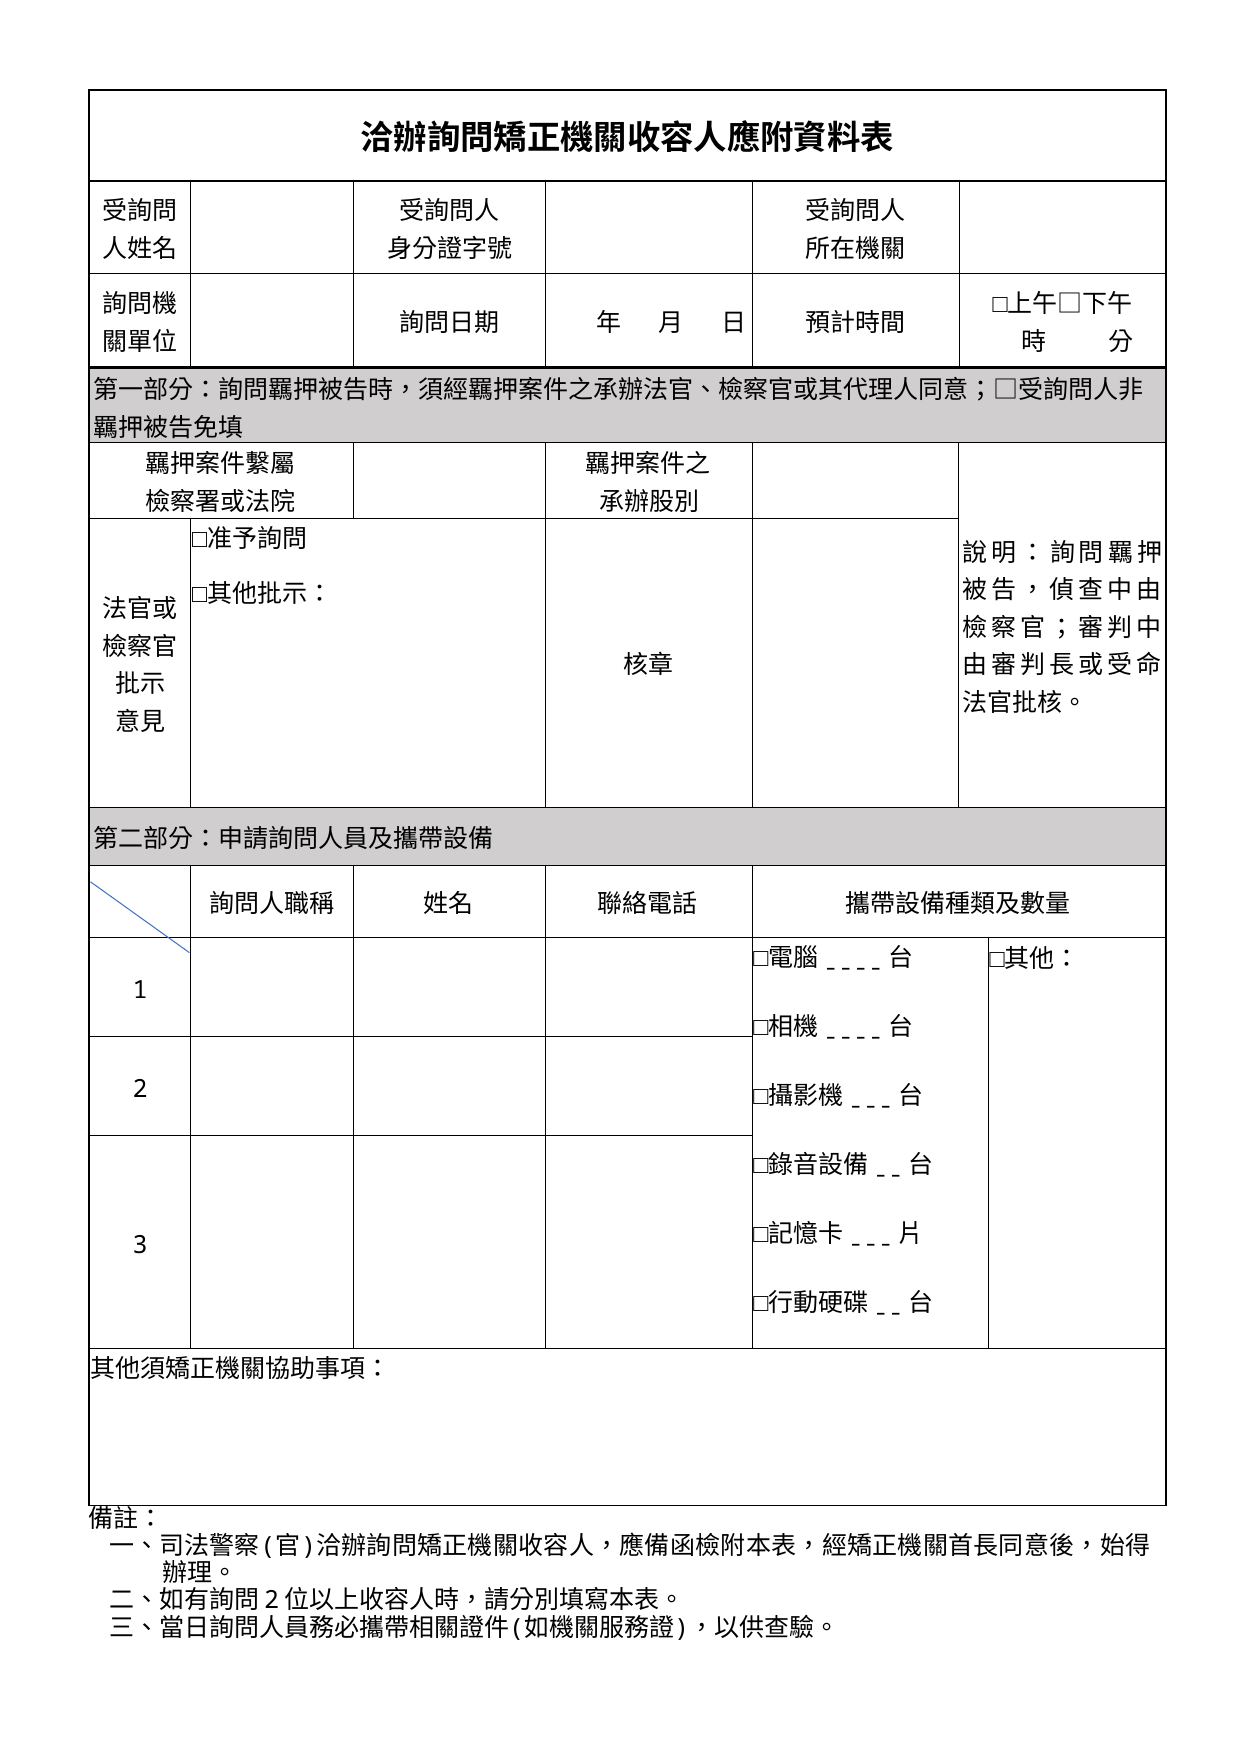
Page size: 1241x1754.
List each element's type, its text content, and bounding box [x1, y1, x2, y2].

table_cell [191, 182, 353, 273]
table_cell [960, 182, 1165, 273]
table_cell 預計時間 [753, 274, 959, 366]
table_cell 受詢問人 所在機關 [753, 182, 959, 273]
table_cell [191, 1037, 353, 1135]
table_cell 法官或檢察官批示 意見 [90, 519, 190, 807]
table_cell 3 [90, 1136, 190, 1348]
table_cell [354, 1037, 545, 1135]
list 司法警察(官)洽辦詢問矯正機關收容人，應備函檢附本表，經矯正機關首長同意後，始得辦理。 [109, 1533, 1152, 1587]
table_cell 2 [90, 1037, 190, 1135]
table_cell 年 月 日 [546, 274, 752, 366]
table_cell 聯絡電話 [546, 866, 752, 937]
table_cell 姓名 [354, 866, 545, 937]
table_cell [546, 1037, 752, 1135]
table_cell □上午□下午 時 分 [960, 274, 1165, 366]
table_cell [546, 182, 752, 273]
table_cell 詢問日期 [354, 274, 545, 366]
table_cell [191, 938, 353, 1036]
table_cell [753, 443, 958, 518]
table_cell 受詢問人 身分證字號 [354, 182, 545, 273]
table_cell 攜帶設備種類及數量 [753, 866, 1165, 937]
table_cell 詢問人職稱 [191, 866, 353, 937]
table_cell 羈押案件繫屬 檢察署或法院 [90, 443, 353, 518]
table_cell [546, 938, 752, 1036]
table_cell [354, 443, 545, 518]
table_cell 第一部分：詢問羈押被告時，須經羈押案件之承辦法官、檢察官或其代理人同意；□受詢問人非羈押被告免填 [90, 369, 1165, 442]
table_cell 說明：詢問羈押被告，偵查中由檢察官；審判中由審判長或受命法官批核。 [959, 443, 1165, 807]
table_cell [354, 1136, 545, 1348]
table_cell [90, 883, 165, 937]
table_cell [354, 938, 545, 1036]
table_cell 其他須矯正機關協助事項： [90, 1349, 1165, 1505]
list 當日詢問人員務必攜帶相關證件(如機關服務證)，以供查驗。 [109, 1614, 1152, 1641]
table_header 洽辦詢問矯正機關收容人應附資料表 [90, 91, 1165, 179]
table_cell [191, 274, 353, 366]
table_cell 詢問機關單位 [90, 274, 190, 366]
list 如有詢問2位以上收容人時，請分別填寫本表。 [109, 1587, 1152, 1614]
table_cell 受詢問人姓名 [90, 182, 190, 273]
table_cell 第二部分：申請詢問人員及攜帶設備 [90, 808, 1165, 865]
table_cell [546, 1136, 752, 1348]
table_cell □其他： [989, 938, 1165, 1348]
table_cell 羈押案件之 承辦股別 [546, 443, 752, 518]
table_cell □准予詢問 □其他批示： [191, 519, 545, 807]
table_cell 1 [90, 938, 190, 1036]
table_cell [753, 519, 958, 807]
table_cell [191, 1136, 353, 1348]
text 備註： [89, 1506, 1095, 1533]
table_cell [90, 866, 190, 937]
table_cell □電­腦ˍˍˍˍ台 □相機ˍˍˍˍ台 □攝影機ˍˍˍ台 □錄音設備ˍˍ台 □記憶卡ˍˍˍ片 □行動硬碟ˍˍ台 [753, 938, 988, 1348]
table_cell 核章 [546, 519, 752, 807]
